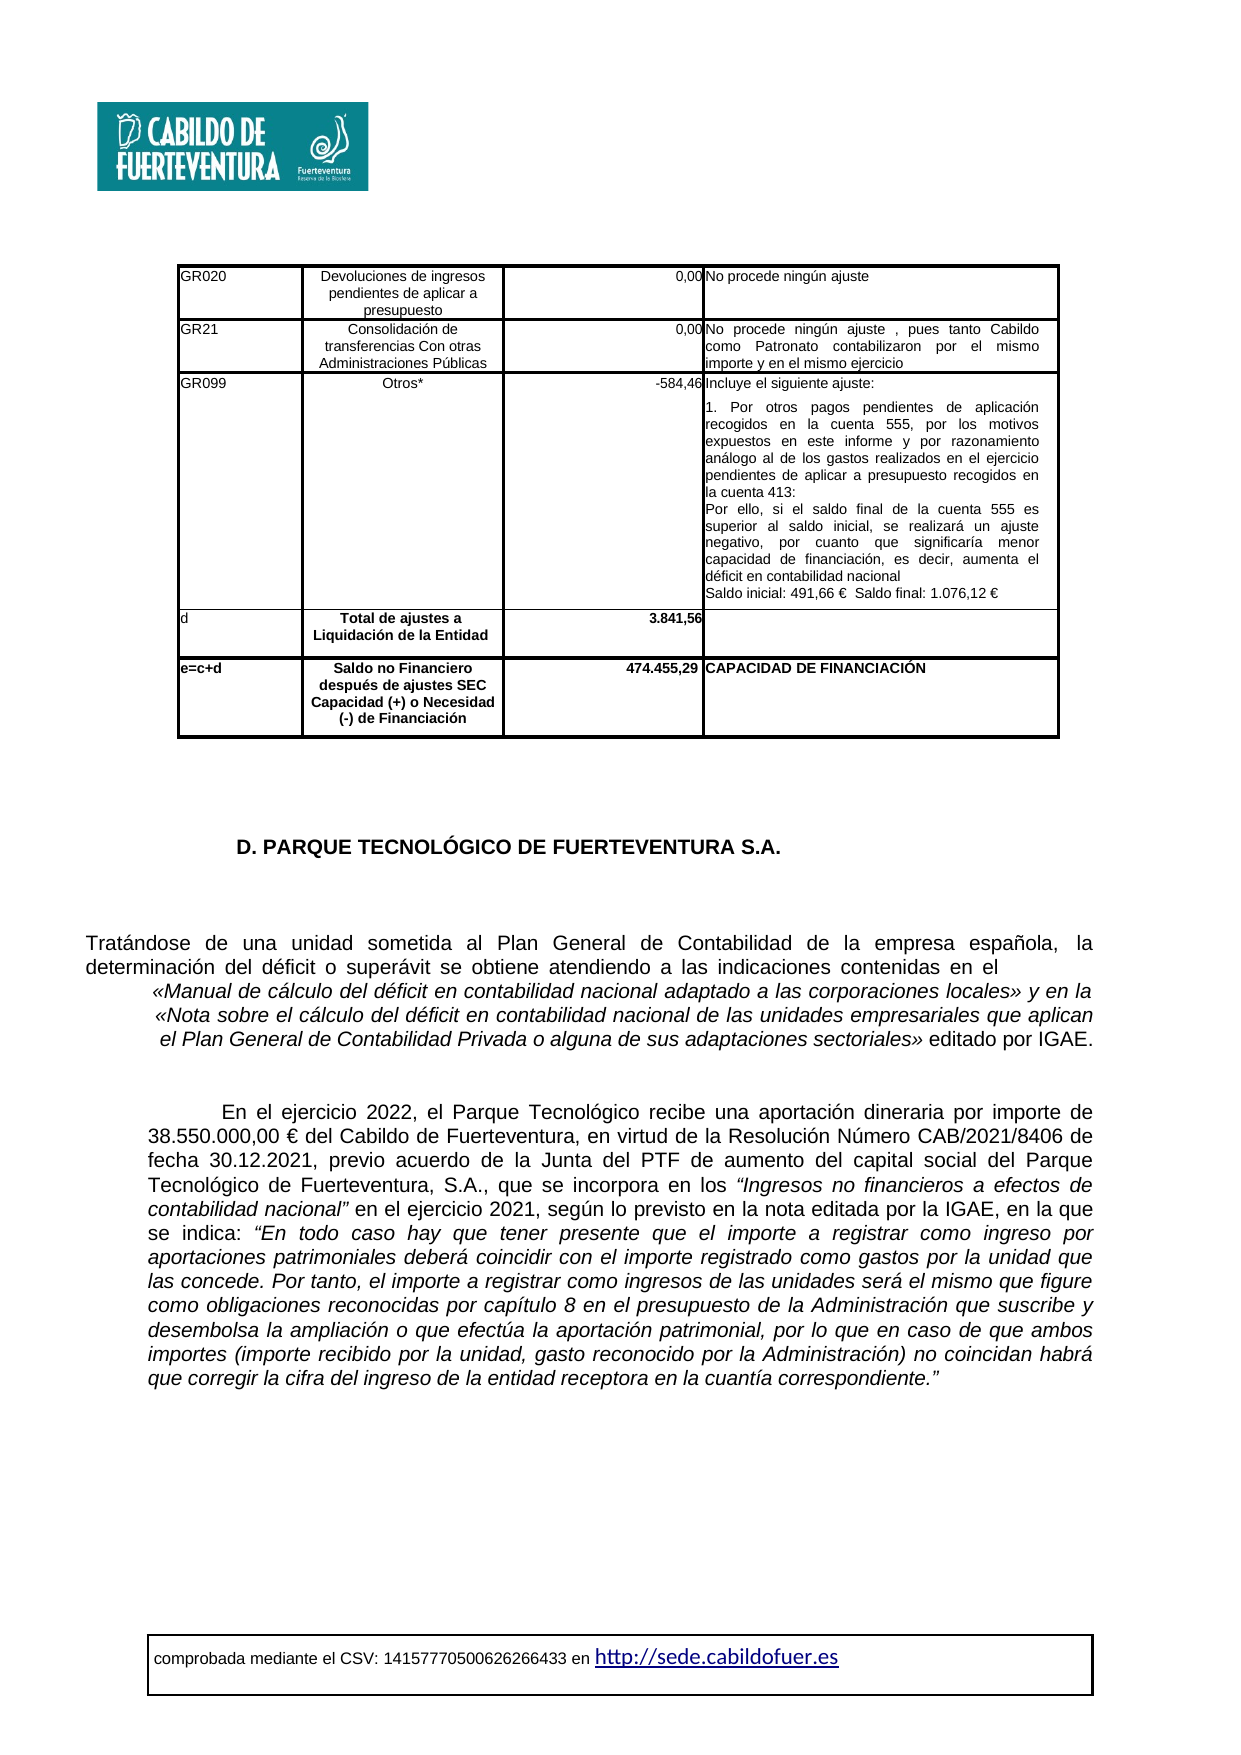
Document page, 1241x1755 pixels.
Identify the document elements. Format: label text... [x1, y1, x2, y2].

table_cell 3.841,56 [505, 610, 702, 656]
table_header GR020 [180, 268, 301, 318]
table_cell 0,00 [505, 321, 702, 371]
table_cell Incluye el siguiente ajuste: 1. Por otros pagos pendientes de aplicación recogidos en la cuenta 555, por los motivos expuestos en este informe y por razonamiento análogo al de los gastos realizados en el ejercicio pendientes de aplicar a presupuesto recogidos en la cuenta 413: Por ello, si el saldo final de la cuenta 555 es superior al saldo inicial, se realizará un ajuste negativo, por cuanto que significaría menor capacidad de financiación, es decir, aumenta el déficit en contabilidad nacional Saldo inicial: 491,66 € Saldo final: 1.076,12 € [705, 374, 1057, 609]
table_cell Saldo no Financiero después de ajustes SEC Capacidad (+) o Necesidad (-) de Financiación [304, 660, 502, 735]
table_cell e=c+d [180, 660, 301, 735]
table_cell GR21 [180, 321, 301, 371]
text Tratándose de una unidad sometida al Plan General de Contabilidad de la empresa española, la determinación del déficit o superávit se obtiene atendiendo a las indicaciones contenidas en el [85, 930, 1093, 978]
table_cell Total de ajustes a Liquidación de la Entidad [304, 610, 502, 656]
subtitle D. PARQUE TECNOLÓGICO DE FUERTEVENTURA S.A. [236, 835, 1107, 859]
table_header Devoluciones de ingresos pendientes de aplicar a presupuesto [304, 268, 502, 318]
text «Manual de cálculo del déficit en contabilidad nacional adaptado a las corporaciones locales» y en la [142, 978, 1093, 1002]
text «Nota sobre el cálculo del déficit en contabilidad nacional de las unidades empresariales que aplican el Plan General de Contabilidad Privada o alguna de sus adaptaciones sectoriales» editado por IGAE. [142, 1002, 1093, 1051]
table_header 0,00 [505, 268, 702, 318]
table_cell 474.455,29 [505, 660, 702, 735]
table_cell d [180, 610, 301, 656]
table_cell CAPACIDAD DE FINANCIACIÓN [705, 660, 1057, 735]
table_cell Otros* [304, 374, 502, 609]
text En el ejercicio 2022, el Parque Tecnológico recibe una aportación dineraria por importe de 38.550.000,00 € del Cabildo de Fuerteventura, en virtud de la Resolución Número CAB/2021/8406 de fecha 30.12.2021, previo acuerdo de la Junta del PTF de aumento del capital social del Parque Tecnológico de Fuerteventura, S.A., que se incorpora en los “Ingresos no financieros a efectos de contabilidad nacional” en el ejercicio 2021, según lo previsto en la nota editada por la IGAE, en la que se indica: “En todo caso hay que tener presente que el importe a registrar como ingreso por aportaciones patrimoniales deberá coincidir con el importe registrado como gastos por la unidad que las concede. Por tanto, el importe a registrar como ingresos de las unidades será el mismo que figure como obligaciones reconocidas por capítulo 8 en el presupuesto de la Administración que suscribe y desembolsa la ampliación o que efectúa la aportación patrimonial, por lo que en caso de que ambos importes (importe recibido por la unidad, gasto reconocido por la Administración) no coincidan habrá que corregir la cifra del ingreso de la entidad receptora en la cuantía correspondiente.” [148, 1100, 1093, 1390]
table_cell [705, 610, 1057, 656]
table_header No procede ningún ajuste [705, 268, 1057, 318]
table_cell GR099 [180, 374, 301, 609]
table_cell No procede ningún ajuste , pues tanto Cabildo como Patronato contabilizaron por el mismo importe y en el mismo ejercicio [705, 321, 1057, 371]
table_cell -584,46 [505, 374, 702, 609]
table_cell Consolidación de transferencias Con otras Administraciones Públicas [304, 321, 502, 371]
